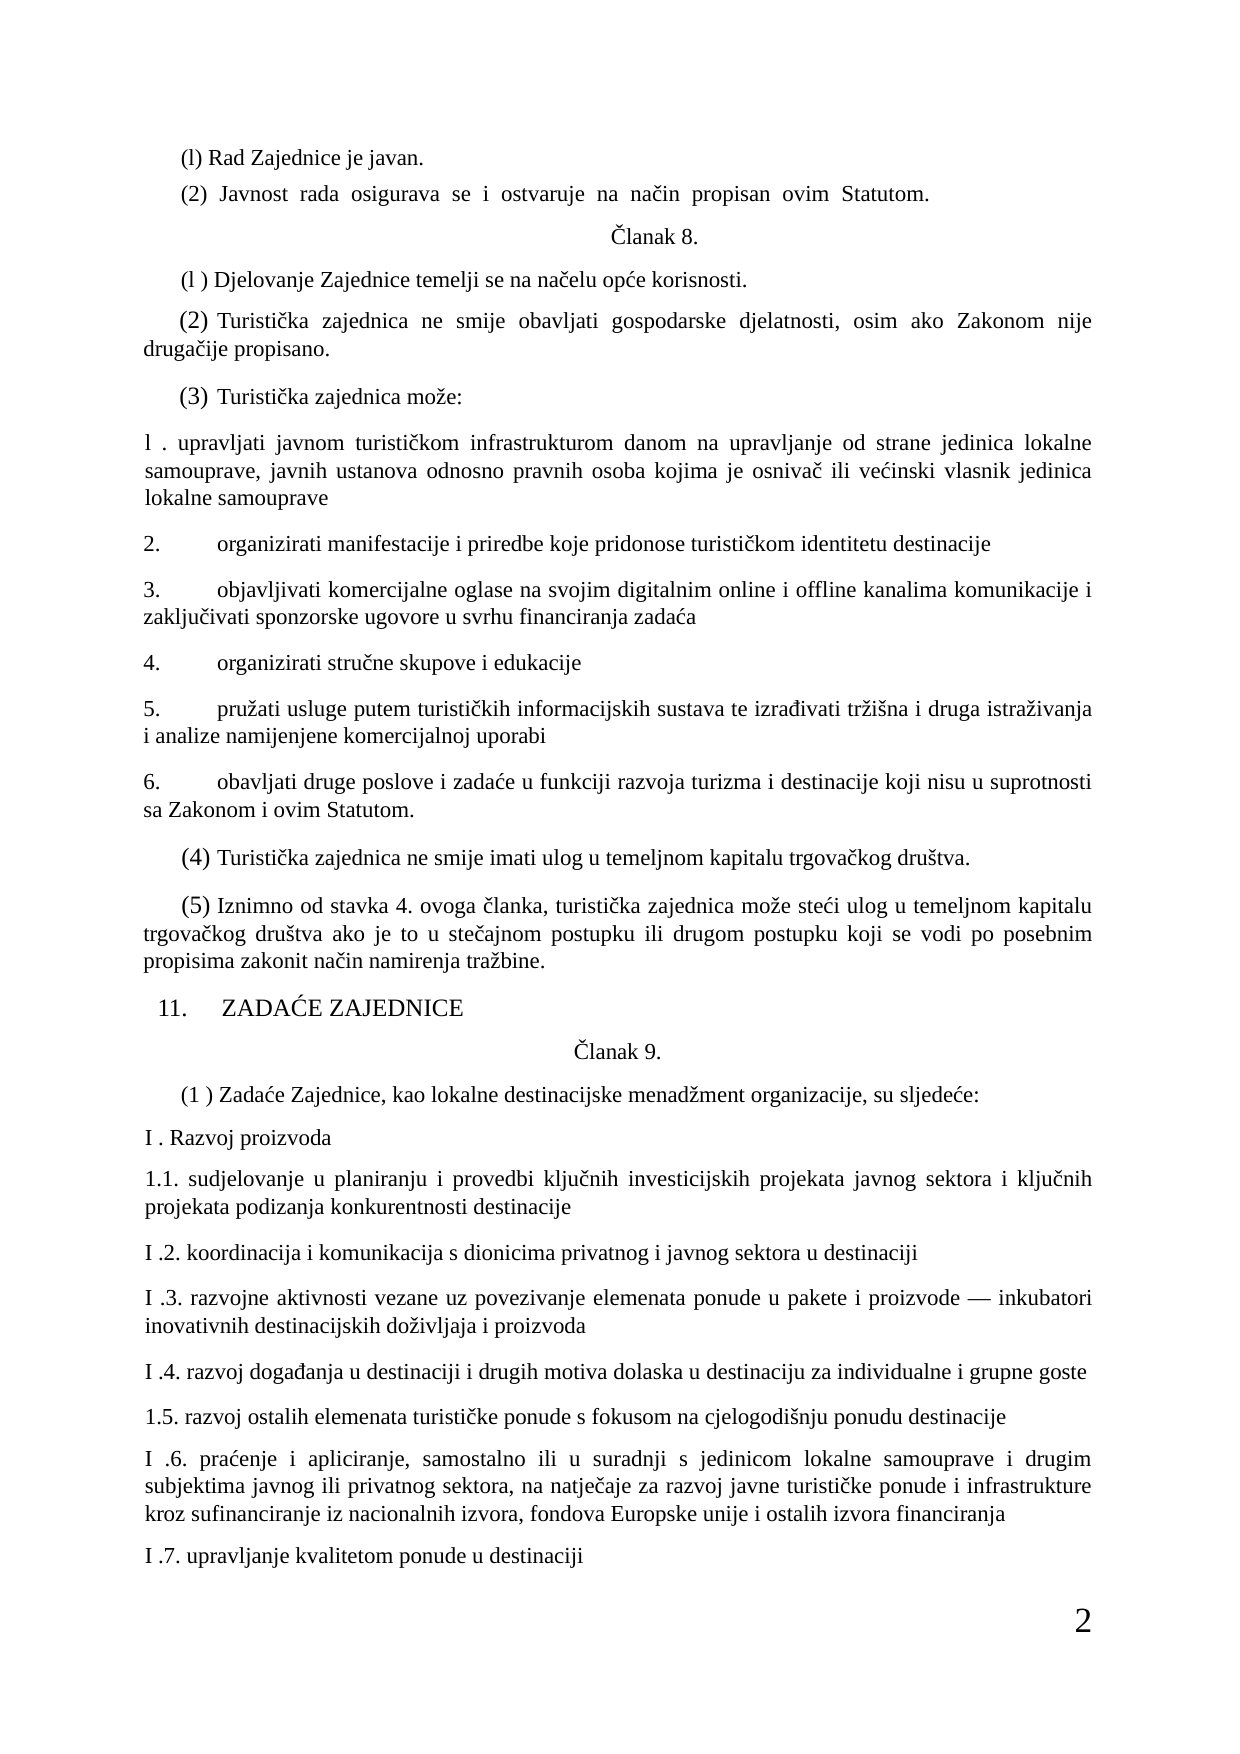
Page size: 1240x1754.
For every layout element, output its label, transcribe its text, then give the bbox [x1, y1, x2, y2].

text (l) Rad Zajednice je javan. [181, 144, 1093, 171]
text I .6. praćenje i apliciranje, samostalno ili u suradnji s jedinicom lokalne samouprave i drugim subjektima javnog ili privatnog sektora, na natječaje za razvoj javne turističke ponude i infrastrukture kroz sufinanciranje iz nacionalnih izvora, fondova Europske unije i ostalih izvora financiranja [144, 1444, 1093, 1526]
list obavljati druge poslove i zadaće u funkciji razvoja turizma i destinacije koji nisu u suprotnosti sa Zakonom i ovim Statutom. [143, 768, 1093, 822]
text Članak 9. [218, 1038, 1016, 1065]
list Turistička zajednica ne smije obavljati gospodarske djelatnosti, osim ako Zakonom nije drugačije propisano. [143, 305, 1093, 362]
list pružati usluge putem turističkih informacijskih sustava te izrađivati tržišna i druga istraživanja i analize namijenjene komercijalnoj uporabi [143, 695, 1093, 749]
list Turistička zajednica može: [143, 381, 1093, 410]
text (l ) Djelovanje Zajednice temelji se na načelu opće korisnosti. [181, 266, 1093, 293]
text I .4. razvoj događanja u destinaciji i drugih motiva dolaska u destinaciju za individualne i grupne goste [144, 1358, 1093, 1384]
list Iznimno od stavka 4. ovoga članka, turistička zajednica može steći ulog u temeljnom kapitalu trgovačkog društva ako je to u stečajnom postupku ili drugom postupku koji se vodi po posebnim propisima zakonit način namirenja tražbine. [143, 890, 1093, 974]
text (2) Javnost rada osigurava se i ostvaruje na način propisan ovim Statutom. Članak 8. [181, 181, 931, 250]
text (1 ) Zadaće Zajednice, kao lokalne destinacijske menadžment organizacije, su sljedeće: [181, 1081, 1093, 1108]
list organizirati manifestacije i priredbe koje pridonose turističkom identitetu destinacije [143, 530, 1093, 556]
text I . Razvoj proizvoda [144, 1124, 1093, 1150]
text l . upravljati javnom turističkom infrastrukturom danom na upravljanje od strane jedinica lokalne samouprave, javnih ustanova odnosno pravnih osoba kojima je osnivač ili većinski vlasnik jedinica lokalne samouprave [144, 429, 1093, 511]
list organizirati stručne skupove i edukacije [143, 649, 1093, 676]
list Turistička zajednica ne smije imati ulog u temeljnom kapitalu trgovačkog društva. [143, 842, 1093, 870]
text I .7. upravljanje kvalitetom ponude u destinaciji [144, 1543, 1093, 1569]
subtitle 11. ZADAĆE ZAJEDNICE [143, 993, 1094, 1022]
text I .2. koordinacija i komunikacija s dionicima privatnog i javnog sektora u destinaciji [144, 1239, 1093, 1265]
text 1.1. sudjelovanje u planiranju i provedbi ključnih investicijskih projekata javnog sektora i ključnih projekata podizanja konkurentnosti destinacije [144, 1165, 1093, 1219]
text 1.5. razvoj ostalih elemenata turističke ponude s fokusom na cjelogodišnju ponudu destinacije [144, 1403, 1093, 1430]
text I .3. razvojne aktivnosti vezane uz povezivanje elemenata ponude u pakete i proizvode — inkubatori inovativnih destinacijskih doživljaja i proizvoda [144, 1284, 1093, 1338]
list objavljivati komercijalne oglase na svojim digitalnim online i offline kanalima komunikacije i zaključivati sponzorske ugovore u svrhu financiranja zadaća [143, 576, 1093, 630]
